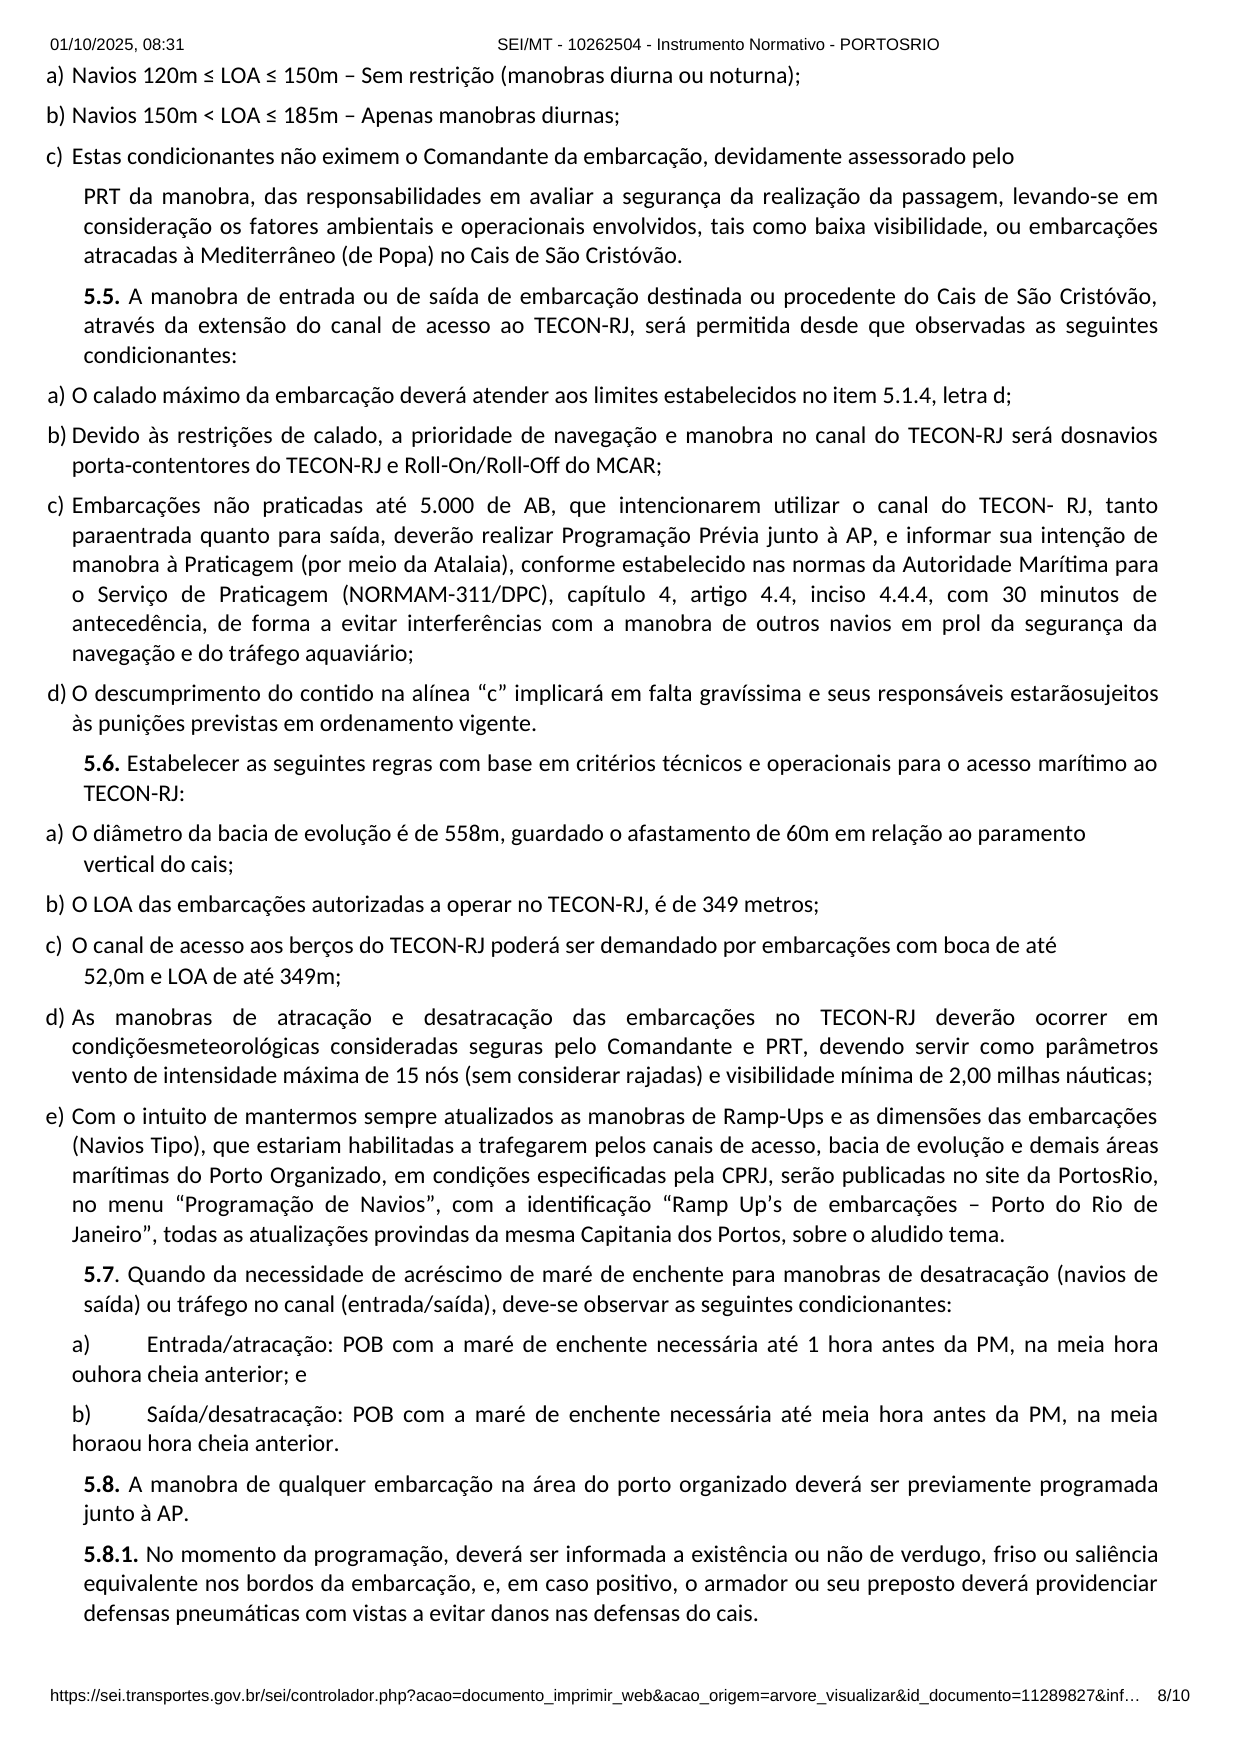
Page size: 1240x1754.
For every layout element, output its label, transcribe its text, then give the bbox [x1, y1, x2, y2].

list Saída/desatracação: POB com a maré de enchente necessária até meia hora antes da PM, na meia horaou hora cheia anterior. [72, 1399, 1160, 1458]
text 5.6. Estabelecer as seguintes regras com base em critérios técnicos e operacionais para o acesso marítimo ao TECON-RJ: [83, 748, 1160, 807]
text 5.7. Quando da necessidade de acréscimo de maré de enchente para manobras de desatracação (navios de saída) ou tráfego no canal (entrada/saída), deve-se observar as seguintes condicionantes: [83, 1259, 1160, 1318]
text 5.8. A manobra de qualquer embarcação na área do porto organizado deverá ser previamente programada junto à AP. [83, 1469, 1160, 1528]
list Embarcações não praticadas até 5.000 de AB, que intencionarem utilizar o canal do TECON- RJ, tanto paraentrada quanto para saída, deverão realizar Programação Prévia junto à AP, e informar sua intenção de manobra à Praticagem (por meio da Atalaia), conforme estabelecido nas normas da Autoridade Marítima para o Serviço de Praticagem (NORMAM-311/DPC), capítulo 4, artigo 4.4, inciso 4.4.4, com 30 minutos de antecedência, de forma a evitar interferências com a manobra de outros navios em prol da segurança da navegação e do tráfego aquaviário; [47, 490, 1160, 667]
text PRT da manobra, das responsabilidades em avaliar a segurança da realização da passagem, levando-se em consideração os fatores ambientais e operacionais envolvidos, tais como baixa visibilidade, ou embarcações atracadas à Mediterrâneo (de Popa) no Cais de São Cristóvão. [83, 181, 1160, 269]
list O canal de acesso aos berços do TECON-RJ poderá ser demandado por embarcações com boca de até [45, 930, 1160, 959]
list As manobras de atracação e desatracação das embarcações no TECON-RJ deverão ocorrer em condiçõesmeteorológicas consideradas seguras pelo Comandante e PRT, devendo servir como parâmetros vento de intensidade máxima de 15 nós (sem considerar rajadas) e visibilidade mínima de 2,00 milhas náuticas; [45, 1002, 1160, 1090]
list O diâmetro da bacia de evolução é de 558m, guardado o afastamento de 60m em relação ao paramento [45, 818, 1160, 847]
list O descumprimento do contido na alínea “c” implicará em falta gravíssima e seus responsáveis estarãosujeitos às punições previstas em ordenamento vigente. [47, 678, 1160, 737]
text 5.8.1. No momento da programação, deverá ser informada a existência ou não de verdugo, friso ou saliência equivalente nos bordos da embarcação, e, em caso positivo, o armador ou seu preposto deverá providenciar defensas pneumáticas com vistas a evitar danos nas defensas do cais. [83, 1539, 1160, 1627]
text 52,0m e LOA de até 349m; [83, 961, 1160, 990]
list Com o intuito de mantermos sempre atualizados as manobras de Ramp-Ups e as dimensões das embarcações (Navios Tipo), que estariam habilitadas a trafegarem pelos canais de acesso, bacia de evolução e demais áreas marítimas do Porto Organizado, em condições especificadas pela CPRJ, serão publicadas no site da PortosRio, no menu “Programação de Navios”, com a identificação “Ramp Up’s de embarcações – Porto do Rio de Janeiro”, todas as atualizações provindas da mesma Capitania dos Portos, sobre o aludido tema. [45, 1101, 1160, 1248]
list Devido às restrições de calado, a prioridade de navegação e manobra no canal do TECON-RJ será dosnavios porta-contentores do TECON-RJ e Roll-On/Roll-Off do MCAR; [47, 421, 1160, 479]
list Navios 150m < LOA ≤ 185m – Apenas manobras diurnas; [46, 101, 1160, 130]
list O LOA das embarcações autorizadas a operar no TECON-RJ, é de 349 metros; [45, 889, 1160, 919]
text vertical do cais; [83, 849, 1160, 878]
text 5.5. A manobra de entrada ou de saída de embarcação destinada ou procedente do Cais de São Cristóvão, através da extensão do canal de acesso ao TECON-RJ, será permitida desde que observadas as seguintes condicionantes: [83, 281, 1160, 369]
list O calado máximo da embarcação deverá atender aos limites estabelecidos no item 5.1.4, letra d; [47, 380, 1160, 409]
list Entrada/atracação: POB com a maré de enchente necessária até 1 hora antes da PM, na meia hora ouhora cheia anterior; e [72, 1329, 1160, 1388]
list Navios 120m ≤ LOA ≤ 150m – Sem restrição (manobras diurna ou noturna); [46, 60, 1160, 89]
list Estas condicionantes não eximem o Comandante da embarcação, devidamente assessorado pelo [46, 141, 1160, 170]
